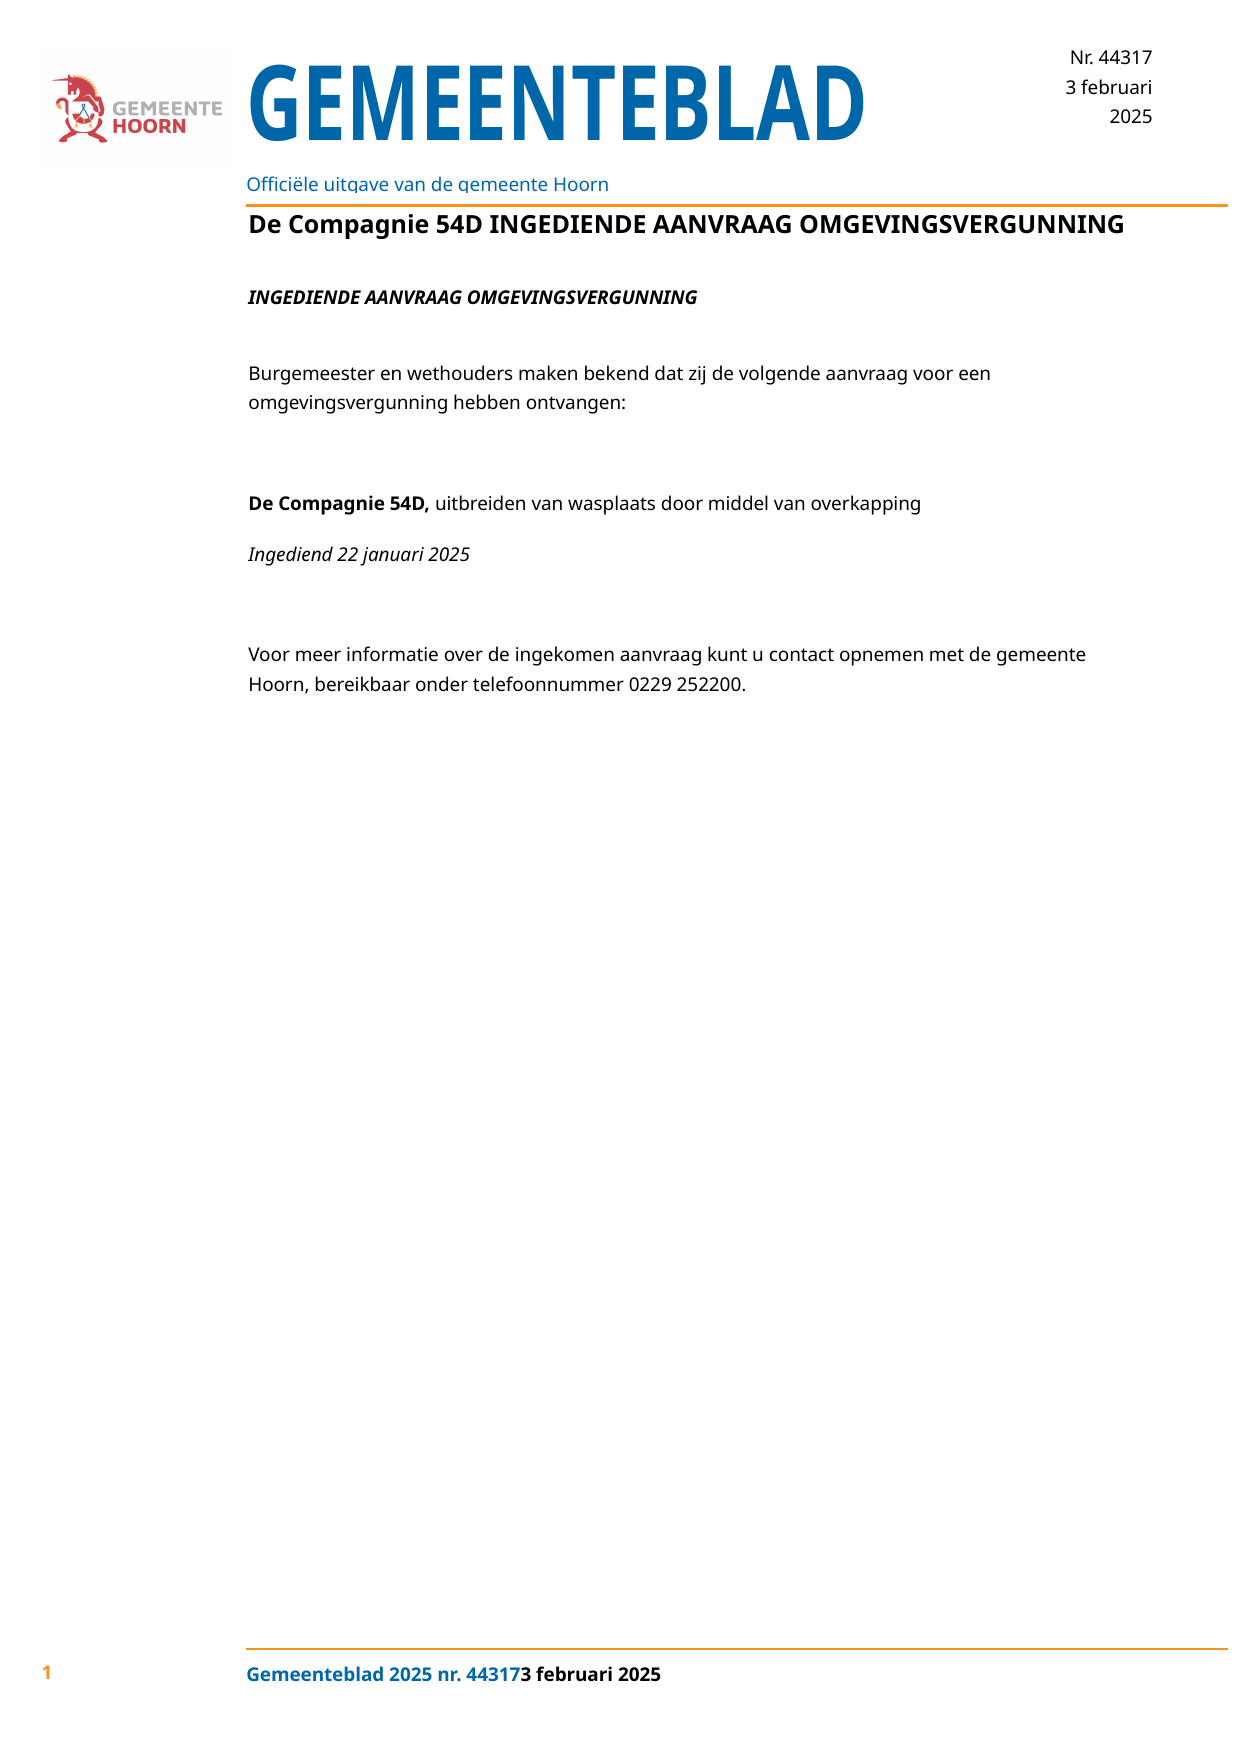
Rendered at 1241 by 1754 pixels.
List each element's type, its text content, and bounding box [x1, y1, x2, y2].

picture [41, 47, 231, 172]
text De Compagnie 54D INGEDIENDE AANVRAAG OMGEVINGSVERGUNNING [248, 207, 1152, 241]
text De Compagnie 54D, uitbreiden van wasplaats door middel van overkapping [248, 490, 1152, 516]
text INGEDIENDE AANVRAAG OMGEVINGSVERGUNNING [248, 284, 1152, 309]
text Burgemeester en wethouders maken bekend dat zij de volgende aanvraag voor een omgevingsvergunning hebben ontvangen: [248, 360, 1152, 415]
text Ingediend 22 januari 2025 [248, 541, 1152, 567]
text Voor meer informatie over de ingekomen aanvraag kunt u contact opnemen met de gemeente Hoorn, bereikbaar onder telefoonnummer 0229 252200. [248, 642, 1152, 697]
